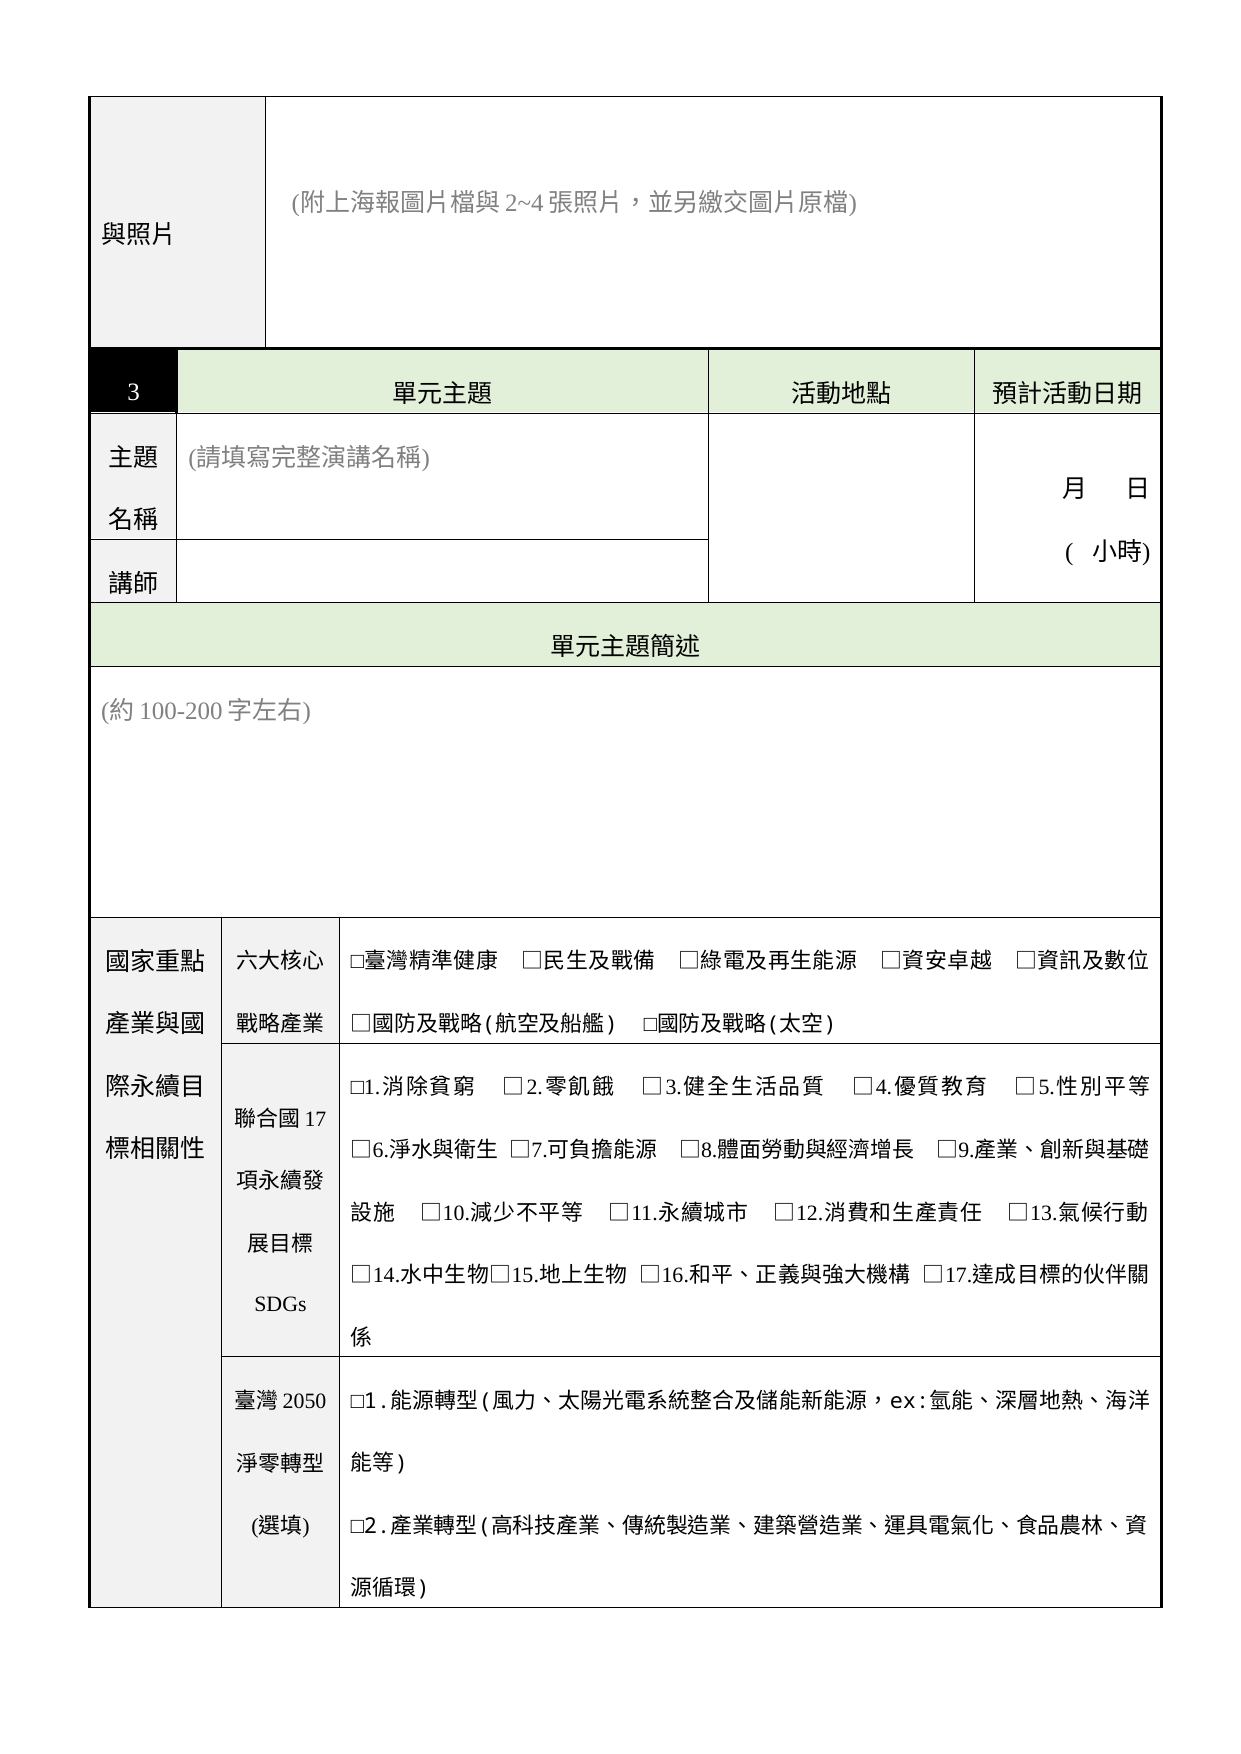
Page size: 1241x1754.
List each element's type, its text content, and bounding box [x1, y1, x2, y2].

table_cell 單元主題 [178, 350, 708, 412]
table_cell 預計活動日期 [975, 350, 1160, 412]
table_cell 月 日 ( 小時) [975, 414, 1160, 602]
table_cell [177, 540, 708, 602]
table_cell (請填寫完整演講名稱) [177, 414, 708, 538]
table_cell 活動地點 [709, 350, 974, 412]
table_cell □臺灣精準健康 □民生及戰備 □綠電及再生能源 □資安卓越 □資訊及數位 □國防及戰略(航空及船艦) □國防及戰略(太空) [340, 918, 1160, 1043]
table_cell 國家重點產業與國際永續目標相關性 [91, 918, 221, 1607]
table_cell □1.能源轉型(風力、太陽光電系統整合及儲能新能源，ex:氫能、深層地熱、海洋能等) □2.產業轉型(高科技產業、傳統製造業、建築營造業、運具電氣化、食品農林、資源循環) [340, 1357, 1160, 1607]
table_cell (附上海報圖片檔與2~4張照片，並另繳交圖片原檔) [266, 97, 1160, 347]
table_cell 講師 [91, 540, 176, 602]
table_cell 3 [91, 350, 175, 412]
table_cell 單元主題簡述 [91, 603, 1160, 666]
table_cell (約100-200字左右) [91, 667, 1160, 917]
table_cell 臺灣2050淨零轉型(選填) [222, 1357, 339, 1607]
table_cell 六大核心 戰略產業 [222, 918, 339, 1043]
table_cell 聯合國17項永續發展目標SDGs [222, 1044, 339, 1356]
table_cell □1.消除貧窮 □2.零飢餓 □3.健全生活品質 □4.優質教育 □5.性別平等 □6.淨水與衛生 □7.可負擔能源 □8.體面勞動與經濟增長 □9.產業、創新與基礎設施 □10.減少不平等 □11.永續城市 □12.消費和生產責任 □13.氣候行動 □14.水中生物□15.地上生物 □16.和平、正義與強大機構 □17.達成目標的伙伴關係 [340, 1044, 1160, 1356]
table_cell 主題名稱 [91, 414, 176, 538]
table_cell [709, 414, 974, 602]
table_cell 與照片 [91, 97, 265, 347]
